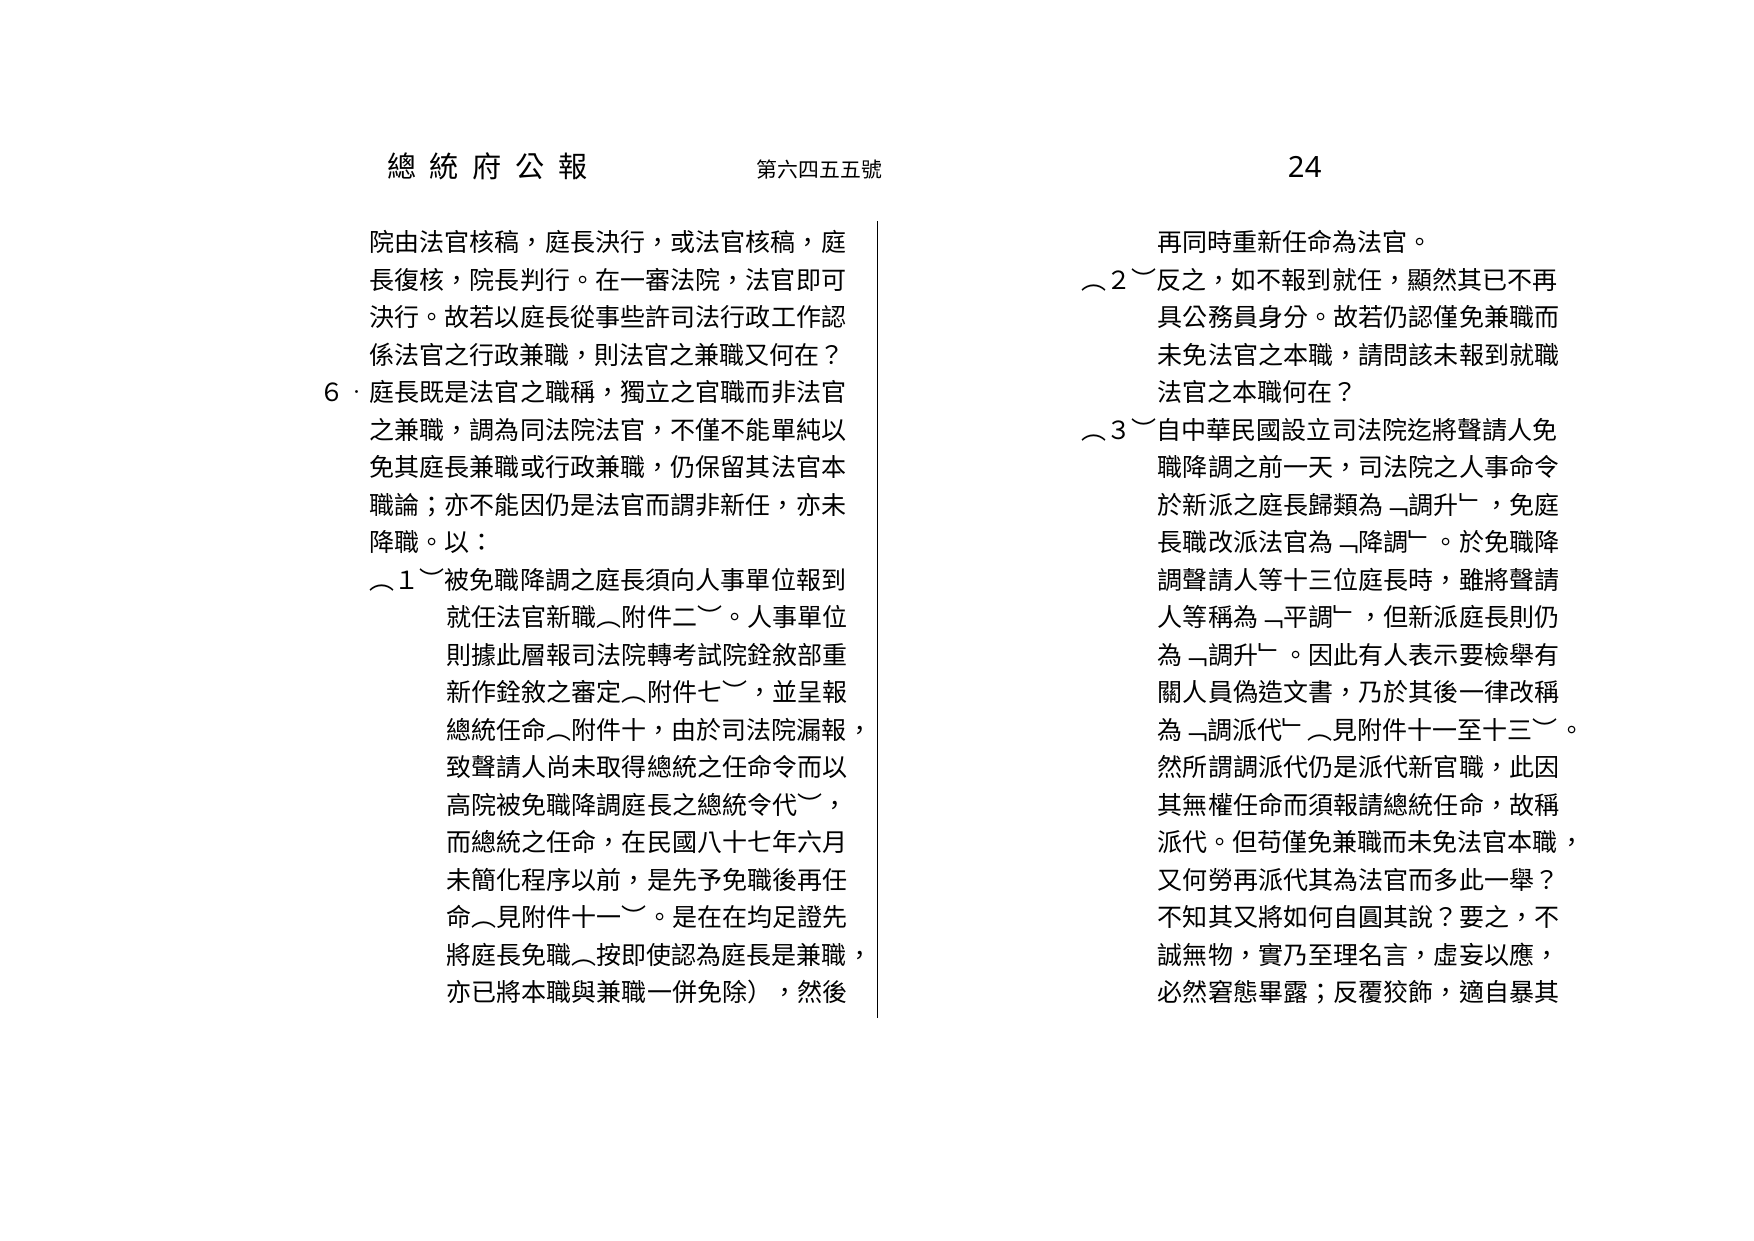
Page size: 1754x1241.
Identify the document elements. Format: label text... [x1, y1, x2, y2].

text ５‧或以庭長核閱、決行公文，考核、考績法官，以及研究法律問題等，故是以庭長身分擔任上開司法行政工作，另以法官之身分從事審判。然法官亦研究法律問題，考核、考績書記官。於公文則是書記官擬稿後，在二審法院由法官核稿，庭長決行，或法官核稿，庭長復核，院長判行。在一審法院，法官即可決行。故若以庭長從事些許司法行政工作認係法官之行政兼職，則法官之兼職又何在？ [319, 222, 847, 372]
text ︵１︶被免職降調之庭長須向人事單位報到就任法官新職︵附件二︶。人事單位則據此層報司法院轉考試院銓敘部重新作銓敘之審定︵附件七︶，並呈報總統任命︵附件十，由於司法院漏報，致聲請人尚未取得總統之任命令而以高院被免職降調庭長之總統令代︶，而總統之任命，在民國八十七年六月未簡化程序以前，是先予免職後再任命︵見附件十一︶。是在在均足證先將庭長免職︵按即使認為庭長是兼職，亦已將本職與兼職一併免除），然後再同時重新任命為法官。 [369, 559, 847, 1009]
text ６‧庭長既是法官之職稱，獨立之官職而非法官之兼職，調為同法院法官，不僅不能單純以免其庭長兼職或行政兼職，仍保留其法官本職論；亦不能因仍是法官而謂非新任，亦未降職。以： [319, 372, 847, 559]
text ︵３︶自中華民國設立司法院迄將聲請人免職降調之前一天，司法院之人事命令於新派之庭長歸類為﹁調升﹂，免庭長職改派法官為﹁降調﹂。於免職降調聲請人等十三位庭長時，雖將聲請人等稱為﹁平調﹂，但新派庭長則仍為﹁調升﹂。因此有人表示要檢舉有關人員偽造文書，乃於其後一律改稱為﹁調派代﹂︵見附件十一至十三︶。然所謂調派代仍是派代新官職，此因其無權任命而須報請總統任命，故稱派代。但苟僅免兼職而未免法官本職，又何勞再派代其為法官而多此一舉？不知其又將如何自圓其說？要之，不誠無物，實乃至理名言，虛妄以應，必然窘態畢露；反覆狡飾，適自暴其短！ [1081, 409, 1559, 1009]
text ︵２︶反之，如不報到就任，顯然其已不再具公務員身分。故若仍認僅免兼職而未免法官之本職，請問該未報到就職法官之本職何在？ [1081, 259, 1559, 409]
text ︵１︶被免職降調之庭長須向人事單位報到就任法官新職︵附件二︶。人事單位則據此層報司法院轉考試院銓敘部重新作銓敘之審定︵附件七︶，並呈報總統任命︵附件十，由於司法院漏報，致聲請人尚未取得總統之任命令而以高院被免職降調庭長之總統令代︶，而總統之任命，在民國八十七年六月未簡化程序以前，是先予免職後再任命︵見附件十一︶。是在在均足證先將庭長免職︵按即使認為庭長是兼職，亦已將本職與兼職一併免除），然後再同時重新任命為法官。 [1081, 222, 1559, 259]
